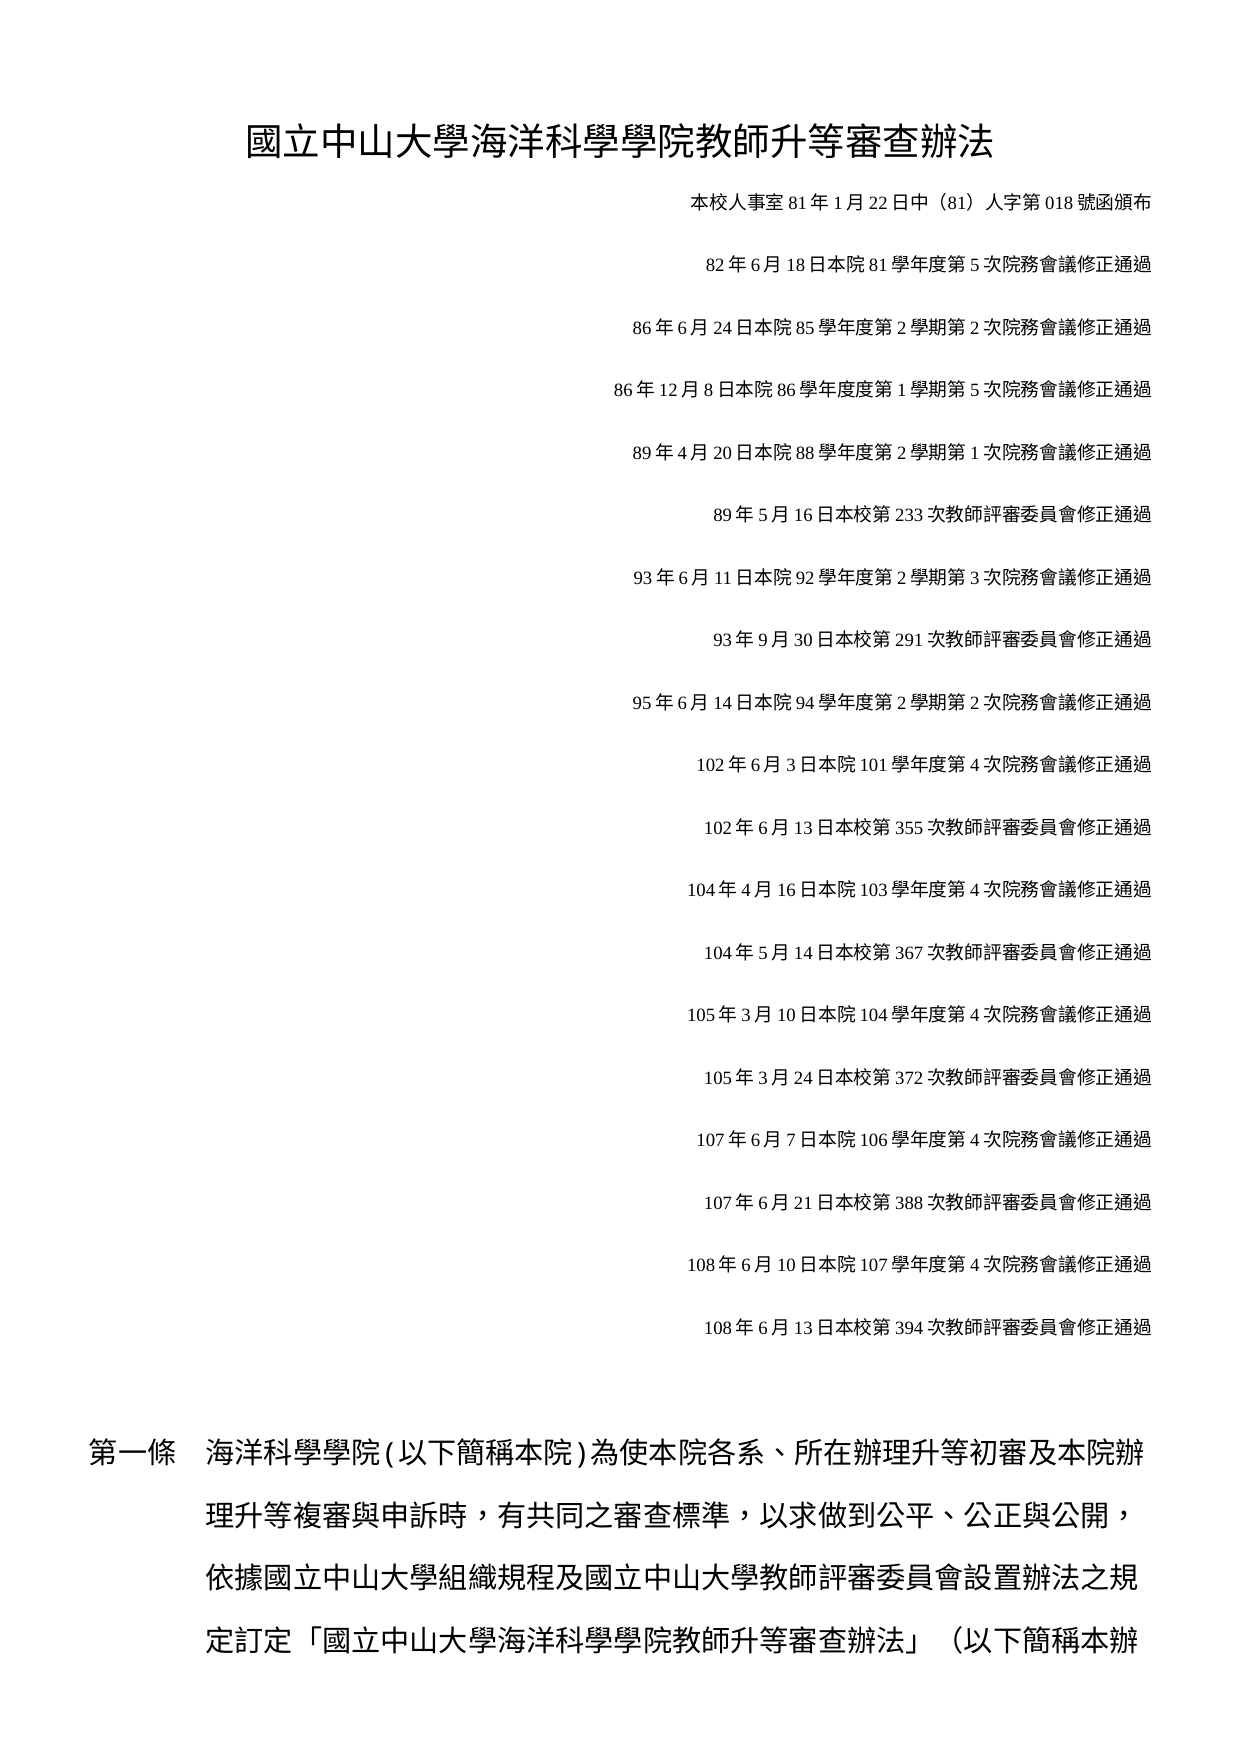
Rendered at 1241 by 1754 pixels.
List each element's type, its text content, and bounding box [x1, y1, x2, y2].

text 93年9月30日本校第291次教師評審委員會修正通過 [89, 597, 1152, 659]
text 95年6月14日本院94學年度第2學期第2次院務會議修正通過 [89, 659, 1152, 722]
text 104年4月16日本院103學年度第4次院務會議修正通過 [89, 847, 1152, 909]
text 89年4月20日本院88學年度第2學期第1次院務會議修正通過 [89, 409, 1152, 472]
text 102年6月13日本校第355次教師評審委員會修正通過 [89, 784, 1152, 847]
text 89年5月16日本校第233次教師評審委員會修正通過 [89, 472, 1152, 534]
text 102年6月3日本院101學年度第4次院務會議修正通過 [89, 722, 1152, 784]
text 86年6月24日本院85學年度第2學期第2次院務會議修正通過 [89, 284, 1152, 347]
text 93年6月11日本院92學年度第2學期第3次院務會議修正通過 [89, 534, 1152, 597]
text 第一條 海洋科學學院(以下簡稱本院)為使本院各系、所在辦理升等初審及本院辦理升等複審與申訴時，有共同之審查標準，以求做到公平、公正與公開，依據國立中山大學組織規程及國立中山大學教師評審委員會設置辦法之規定訂定「國立中山大學海洋科學學院教師升等審查辦法」（以下簡稱本辦 [89, 1409, 1152, 1659]
text 105年3月24日本校第372次教師評審委員會修正通過 [89, 1034, 1152, 1097]
text 本校人事室81年1月22日中（81）人字第018號函頒布 [89, 159, 1152, 222]
text 104年5月14日本校第367次教師評審委員會修正通過 [89, 909, 1152, 972]
text 82年6月18日本院81學年度第5次院務會議修正通過 [89, 222, 1152, 284]
text 86年12月8日本院86學年度度第1學期第5次院務會議修正通過 [89, 347, 1152, 409]
text 108年6月10日本院107學年度第4次院務會議修正通過 [89, 1222, 1152, 1284]
text 107年6月7日本院106學年度第4次院務會議修正通過 [89, 1097, 1152, 1159]
text 108年6月13日本校第394次教師評審委員會修正通過 [89, 1284, 1152, 1347]
text 107年6月21日本校第388次教師評審委員會修正通過 [89, 1159, 1152, 1222]
text 國立中山大學海洋科學學院教師升等審查辦法 [89, 97, 1152, 159]
text 105年3月10日本院104學年度第4次院務會議修正通過 [89, 972, 1152, 1034]
